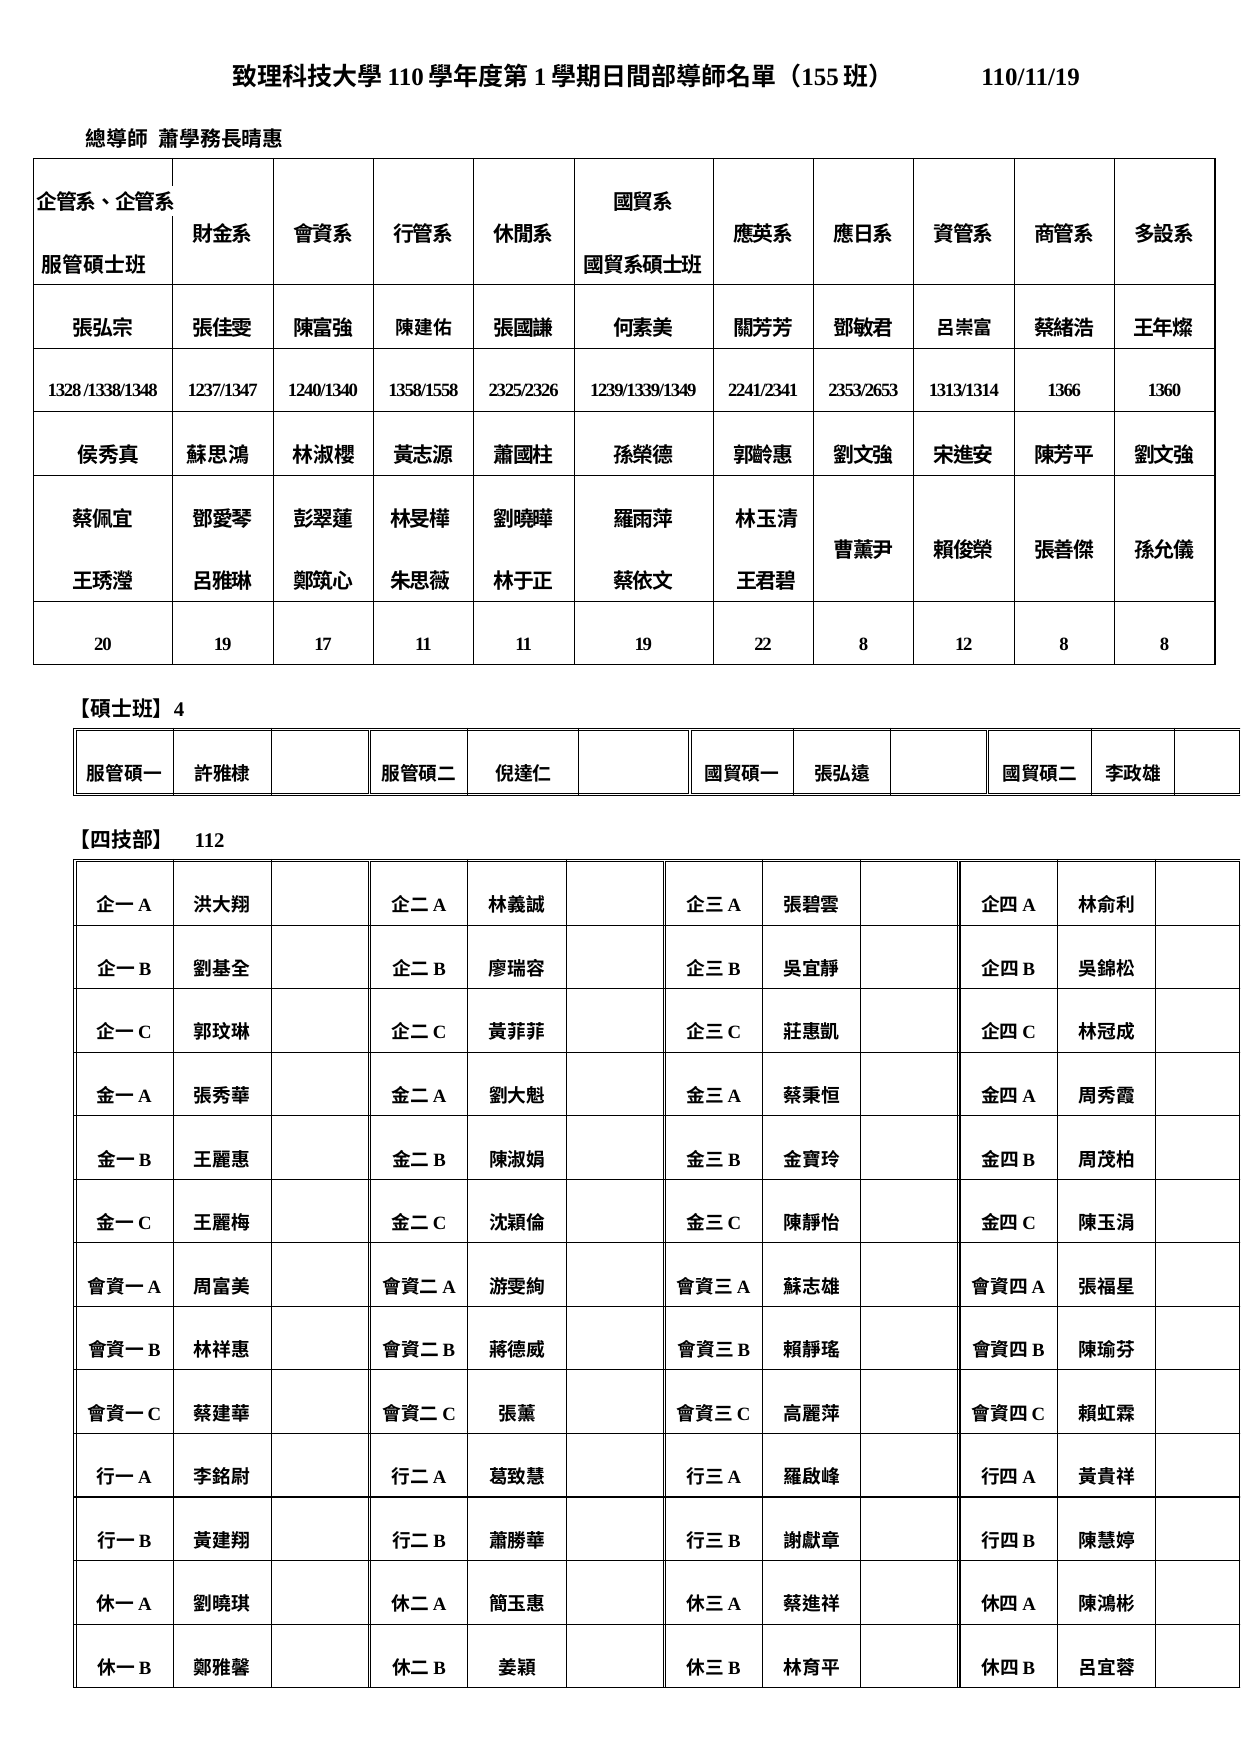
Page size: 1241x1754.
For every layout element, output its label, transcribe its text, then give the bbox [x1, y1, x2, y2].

table_cell 金一C [77, 1180, 173, 1242]
table_cell 郭玟琳 [174, 989, 271, 1052]
table_cell [861, 1498, 957, 1560]
table_cell 劉大魁 [468, 1053, 566, 1115]
table_header 服管碩一 [77, 731, 173, 793]
table_header 企四A [961, 862, 1057, 924]
table_cell [567, 989, 663, 1052]
table_cell 19 [173, 602, 273, 664]
table_cell 1240/1340 [274, 349, 373, 411]
table_cell 2241/2341 [714, 349, 813, 411]
table_cell 2325/2326 [474, 349, 574, 411]
table_cell [272, 1307, 368, 1369]
table_header [567, 862, 663, 924]
table_cell [272, 1243, 368, 1306]
table_cell 2353/2653 [814, 349, 913, 411]
table_cell [861, 1053, 957, 1115]
table_cell 企一B [77, 926, 173, 988]
table_header 會資系 [274, 159, 373, 284]
table_cell 金三B [666, 1116, 762, 1179]
table_cell 行四B [961, 1498, 1057, 1560]
table_cell 劉曉琪 [174, 1561, 271, 1623]
table_header 商管系 [1015, 159, 1114, 284]
table_cell 曹薰尹 [814, 476, 913, 601]
table_cell 會資三A [666, 1243, 762, 1306]
table_cell 郭齡惠 [714, 412, 813, 474]
table_cell 林祥惠 [174, 1307, 271, 1369]
table_cell 企四B [961, 926, 1057, 988]
table_cell 8 [814, 602, 913, 664]
table_header 張碧雲 [763, 862, 860, 924]
table_cell 李銘尉 [174, 1434, 271, 1496]
table_cell [567, 1434, 663, 1496]
table_cell 王麗惠 [174, 1116, 271, 1179]
table_header [272, 862, 368, 924]
table_cell [1156, 1243, 1239, 1306]
table_cell 1237/1347 [173, 349, 273, 411]
table_cell 賴靜瑤 [763, 1307, 860, 1369]
table_cell 林玉清 王君碧 [714, 476, 813, 601]
table_cell [861, 1180, 957, 1242]
table_cell 金一A [77, 1053, 173, 1115]
table_cell 金一B [77, 1116, 173, 1179]
table_cell [272, 1370, 368, 1433]
table_cell 行三A [666, 1434, 762, 1496]
table_cell 廖瑞容 [468, 926, 566, 988]
table_cell 行一A [77, 1434, 173, 1496]
table_header 國貿碩二 [989, 731, 1091, 793]
table_cell 張弘宗 [34, 285, 172, 347]
table_cell 行二B [371, 1498, 467, 1560]
table_cell 姜穎 [468, 1625, 566, 1687]
table_header 倪達仁 [468, 731, 578, 793]
table_cell 孫允儀 [1115, 476, 1214, 601]
table_cell 休四B [961, 1625, 1057, 1687]
table_header [891, 731, 986, 793]
table_cell [1156, 1561, 1239, 1623]
table_cell 張國謙 [474, 285, 574, 347]
table_cell 休三B [666, 1625, 762, 1687]
table_cell 12 [914, 602, 1014, 664]
table_cell 羅啟峰 [763, 1434, 860, 1496]
table_cell 11 [374, 602, 473, 664]
table_cell 行三B [666, 1498, 762, 1560]
table_cell 林旻樺 朱思薇 [374, 476, 473, 601]
table_header 多設系 [1115, 159, 1214, 284]
table_cell 19 [575, 602, 713, 664]
table_cell [272, 926, 368, 988]
table_cell 行一B [77, 1498, 173, 1560]
text 【四技部】 112 [56, 796, 1215, 859]
table_header 企三A [666, 862, 762, 924]
table_cell [1156, 1434, 1239, 1496]
table_header 資管系 [914, 159, 1014, 284]
table_header 服管碩二 [371, 731, 467, 793]
table_cell 行四A [961, 1434, 1057, 1496]
table_cell 謝獻章 [763, 1498, 860, 1560]
table_cell 陳建佑 [374, 285, 473, 347]
table_cell 黃貴祥 [1058, 1434, 1155, 1496]
table_cell 會資三B [666, 1307, 762, 1369]
table_cell 11 [474, 602, 574, 664]
table_cell 蔡進祥 [763, 1561, 860, 1623]
table_cell 吳錦松 [1058, 926, 1155, 988]
table_cell 張秀華 [174, 1053, 271, 1115]
table_cell 會資二A [371, 1243, 467, 1306]
table_header 休閒系 [474, 159, 574, 284]
table_cell [272, 989, 368, 1052]
table_cell [272, 1116, 368, 1179]
table_cell [567, 1053, 663, 1115]
table_header [861, 862, 957, 924]
table_cell 黃建翔 [174, 1498, 271, 1560]
table_cell 休一B [77, 1625, 173, 1687]
text 致理科技大學110學年度第1學期日間部導師名單（155班） 110/11/19 [75, 33, 1237, 95]
table_cell [567, 1498, 663, 1560]
table_cell [861, 1243, 957, 1306]
table_cell [567, 1180, 663, 1242]
table_cell [1156, 1307, 1239, 1369]
table_cell 會資一B [77, 1307, 173, 1369]
table_cell 蔡佩宜 王琇瀅 [34, 476, 172, 601]
table_cell [861, 926, 957, 988]
table_cell 王年燦 [1115, 285, 1214, 347]
table_header 財金系 [173, 159, 273, 284]
table_header 洪大翔 [174, 862, 271, 924]
table_cell 1313/1314 [914, 349, 1014, 411]
table_cell 林冠成 [1058, 989, 1155, 1052]
table_cell 金二A [371, 1053, 467, 1115]
table_cell 劉文強 [1115, 412, 1214, 474]
table_cell 鄭雅馨 [174, 1625, 271, 1687]
table_cell 20 [34, 602, 172, 664]
table_cell 蔡秉恒 [763, 1053, 860, 1115]
table_cell 22 [714, 602, 813, 664]
table_cell 關芳芳 [714, 285, 813, 347]
table_cell 簡玉惠 [468, 1561, 566, 1623]
table_cell [1156, 926, 1239, 988]
table_cell 金三A [666, 1053, 762, 1115]
table_cell 周秀霞 [1058, 1053, 1155, 1115]
table_cell [861, 1625, 957, 1687]
table_cell 莊惠凱 [763, 989, 860, 1052]
table_cell [1156, 989, 1239, 1052]
table_cell [567, 1370, 663, 1433]
table_cell 周茂柏 [1058, 1116, 1155, 1179]
table_cell 金四A [961, 1053, 1057, 1115]
table_cell [861, 989, 957, 1052]
table_cell 沈穎倫 [468, 1180, 566, 1242]
table_cell [567, 1625, 663, 1687]
table_cell 張佳雯 [173, 285, 273, 347]
table_header 林俞利 [1058, 862, 1155, 924]
table_cell 黃志源 [374, 412, 473, 474]
table_header 國貿系 國貿系碩士班 [575, 159, 713, 284]
table_cell 王麗梅 [174, 1180, 271, 1242]
table_header 林義誠 [468, 862, 566, 924]
table_cell [1156, 1370, 1239, 1433]
text 【碩士班】4 [56, 665, 1215, 728]
table_cell 侯秀真 [34, 412, 172, 474]
table_cell [861, 1116, 957, 1179]
table_cell [861, 1370, 957, 1433]
table_cell 企二C [371, 989, 467, 1052]
table_cell 高麗萍 [763, 1370, 860, 1433]
table_cell [567, 1243, 663, 1306]
table_cell 金寶玲 [763, 1116, 860, 1179]
table_cell 休二A [371, 1561, 467, 1623]
table_cell 劉文強 [814, 412, 913, 474]
table_header 企管系、企管系 服管碩士班 [34, 159, 172, 284]
table_cell 1328 /1338/1348 [34, 349, 172, 411]
table_cell 張薰 [468, 1370, 566, 1433]
table_cell 會資一A [77, 1243, 173, 1306]
table_cell [272, 1180, 368, 1242]
table_cell 企四C [961, 989, 1057, 1052]
table_cell [1156, 1116, 1239, 1179]
table_cell 陳慧婷 [1058, 1498, 1155, 1560]
table_header [1175, 731, 1239, 793]
table_cell [1156, 1180, 1239, 1242]
table_cell 鄧愛琴 呂雅琳 [173, 476, 273, 601]
table_header 李政雄 [1092, 731, 1174, 793]
table_cell 會資二B [371, 1307, 467, 1369]
table_cell 會資二C [371, 1370, 467, 1433]
table_cell 何素美 [575, 285, 713, 347]
table_header 行管系 [374, 159, 473, 284]
table_cell 會資四A [961, 1243, 1057, 1306]
table_cell 休二B [371, 1625, 467, 1687]
table_cell 會資一C [77, 1370, 173, 1433]
table_cell 林淑櫻 [274, 412, 373, 474]
table_cell 孫榮德 [575, 412, 713, 474]
table_cell [1156, 1498, 1239, 1560]
table_cell 彭翠蓮 鄭筑心 [274, 476, 373, 601]
table_cell 賴虹霖 [1058, 1370, 1155, 1433]
table_cell 蕭勝華 [468, 1498, 566, 1560]
table_cell 1239/1339/1349 [575, 349, 713, 411]
table_header 應英系 [714, 159, 813, 284]
table_header [272, 731, 368, 793]
table_cell 休四A [961, 1561, 1057, 1623]
table_cell 金三C [666, 1180, 762, 1242]
table_cell 休一A [77, 1561, 173, 1623]
table_cell 金四C [961, 1180, 1057, 1242]
table_cell 宋進安 [914, 412, 1014, 474]
table_cell [272, 1498, 368, 1560]
table_cell 羅雨萍 蔡依文 [575, 476, 713, 601]
table_cell 賴俊榮 [914, 476, 1014, 601]
table_cell 金二C [371, 1180, 467, 1242]
table_cell 金四B [961, 1116, 1057, 1179]
table_cell [861, 1307, 957, 1369]
table_cell 游雯絢 [468, 1243, 566, 1306]
table_cell 企三C [666, 989, 762, 1052]
table_cell 張善傑 [1015, 476, 1114, 601]
table_cell 8 [1015, 602, 1114, 664]
table_header 國貿碩一 [692, 731, 793, 793]
table_cell [567, 1561, 663, 1623]
table_cell [861, 1561, 957, 1623]
table_cell 蔡建華 [174, 1370, 271, 1433]
table_cell 林育平 [763, 1625, 860, 1687]
table_cell [861, 1434, 957, 1496]
table_cell 蔡緒浩 [1015, 285, 1114, 347]
table_cell 吳宜靜 [763, 926, 860, 988]
table_cell 1366 [1015, 349, 1114, 411]
table_cell 17 [274, 602, 373, 664]
table_cell 會資三C [666, 1370, 762, 1433]
table_cell 陳玉涓 [1058, 1180, 1155, 1242]
table_header [1156, 862, 1239, 924]
table_cell 鄧敏君 [814, 285, 913, 347]
table_cell 金二B [371, 1116, 467, 1179]
table_cell [272, 1561, 368, 1623]
table_cell 周富美 [174, 1243, 271, 1306]
table_cell 行二A [371, 1434, 467, 1496]
table_cell [272, 1053, 368, 1115]
table_header 張弘遠 [794, 731, 890, 793]
table_cell 蘇思鴻 [173, 412, 273, 474]
table_cell 1360 [1115, 349, 1214, 411]
table_header [579, 731, 688, 793]
table_cell [272, 1434, 368, 1496]
table_cell 企二B [371, 926, 467, 988]
table_cell 陳富強 [274, 285, 373, 347]
table_cell 陳芳平 [1015, 412, 1114, 474]
table_cell [1156, 1053, 1239, 1115]
table_cell [567, 926, 663, 988]
table_cell [567, 1116, 663, 1179]
table_cell 8 [1115, 602, 1214, 664]
table_header 應日系 [814, 159, 913, 284]
table_cell 呂宜蓉 [1058, 1625, 1155, 1687]
table_cell 陳靜怡 [763, 1180, 860, 1242]
table_cell 蘇志雄 [763, 1243, 860, 1306]
table_header 許雅棣 [174, 731, 271, 793]
table_cell 劉曉曄 林于正 [474, 476, 574, 601]
table_cell 企一C [77, 989, 173, 1052]
table_header 企二A [371, 862, 467, 924]
table_cell 劉基全 [174, 926, 271, 988]
table_cell [272, 1625, 368, 1687]
table_cell 蕭國柱 [474, 412, 574, 474]
table_cell 陳淑娟 [468, 1116, 566, 1179]
table_cell 黃菲菲 [468, 989, 566, 1052]
table_cell 蔣德威 [468, 1307, 566, 1369]
table_cell [567, 1307, 663, 1369]
table_cell 會資四B [961, 1307, 1057, 1369]
table_header 企一A [77, 862, 173, 924]
table_cell 會資四C [961, 1370, 1057, 1433]
table_cell 葛致慧 [468, 1434, 566, 1496]
table_cell 企三B [666, 926, 762, 988]
table_cell 休三A [666, 1561, 762, 1623]
table_cell 呂崇富 [914, 285, 1014, 347]
text 總導師 蕭學務長晴惠 [75, 95, 1237, 158]
table_cell 張福星 [1058, 1243, 1155, 1306]
table_cell 陳鴻彬 [1058, 1561, 1155, 1623]
table_cell [1156, 1625, 1239, 1687]
table_cell 1358/1558 [374, 349, 473, 411]
table_cell 陳瑜芬 [1058, 1307, 1155, 1369]
